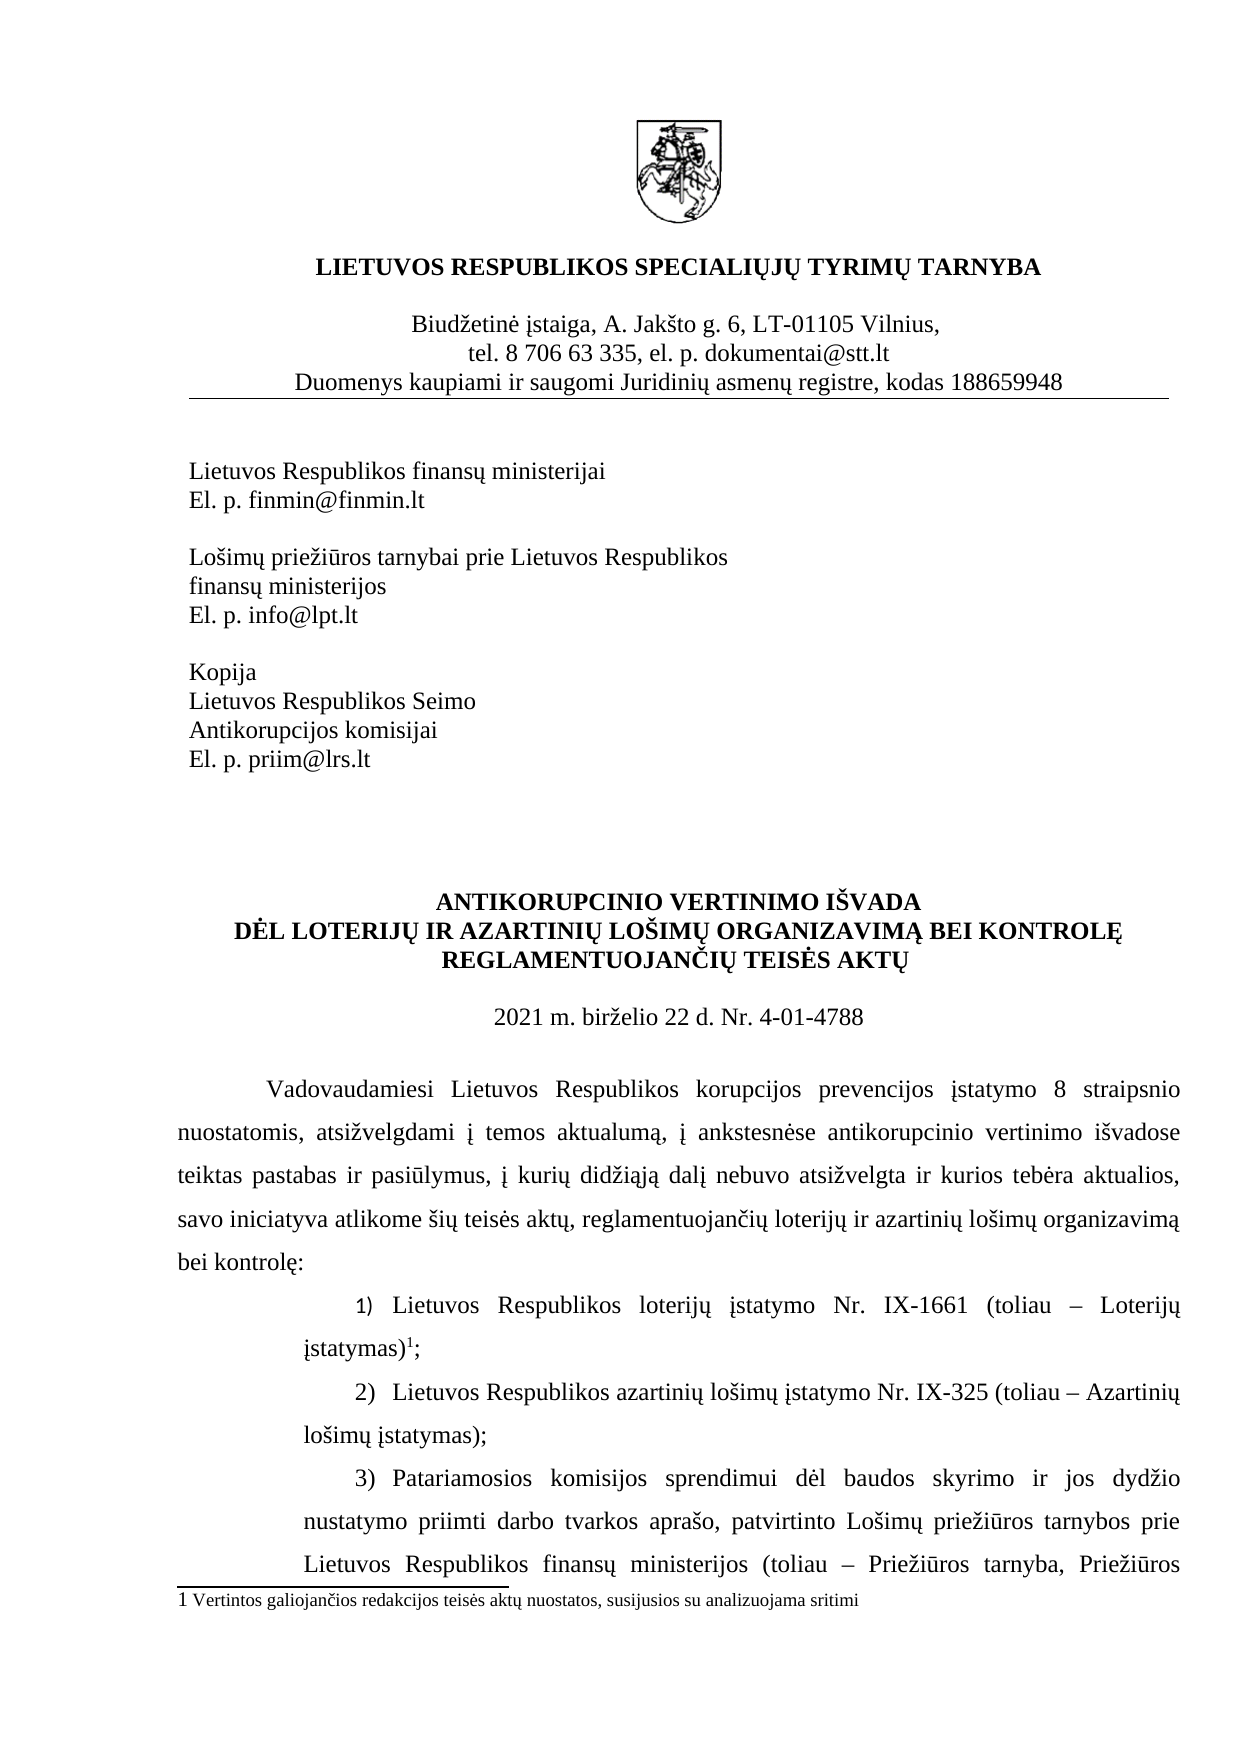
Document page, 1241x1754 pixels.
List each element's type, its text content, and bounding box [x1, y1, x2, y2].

text Vadovaudamiesi Lietuvos Respublikos korupcijos prevencijos įstatymo 8 straipsnio nuostatomis, atsižvelgdami į temos aktualumą, į ankstesnėse antikorupcinio vertinimo išvadose teiktas pastabas ir pasiūlymus, į kurių didžiąją dalį nebuvo atsižvelgta ir kurios tebėra aktualios, savo iniciatyva atlikome šių teisės aktų, reglamentuojančių loterijų ir azartinių lošimų organizavimą bei kontrolę: [177, 1074, 1181, 1276]
list Vertintos galiojančios redakcijos teisės aktų nuostatos, susijusios su analizuojama sritimi [177, 1587, 1181, 1611]
list Lietuvos Respublikos azartinių lošimų įstatymo Nr. IX-325 (toliau – Azartinių lošimų įstatymas); [266, 1377, 1181, 1448]
table_cell Lietuvos Respublikos finansų ministerijai El. p. finmin@finmin.lt Lošimų priežiūros tarnybai prie Lietuvos Respublikos finansų ministerijos El. p. info@lpt.lt Kopija Lietuvos Respublikos Seimo Antikorupcijos komisijai El. p. priim@lrs.lt [177, 428, 767, 859]
table_cell [767, 428, 1180, 859]
table_header [177, 118, 634, 223]
list Patariamosios komisijos sprendimui dėl baudos skyrimo ir jos dydžio nustatymo priimti darbo tvarkos aprašo, patvirtinto Lošimų priežiūros tarnybos prie Lietuvos Respublikos finansų ministerijos (toliau – Priežiūros tarnyba, Priežiūros [266, 1463, 1181, 1578]
table_header LIETUVOS RESPUBLIKOS SPECIALIŲJŲ TYRIMŲ TARNYBA Biudžetinė įstaiga, A. Jakšto g. 6, LT-01105 Vilnius, tel. 8 706 63 335, el. p. dokumentai@stt.lt Duomenys kaupiami ir saugomi Juridinių asmenų registre, kodas 188659948 [177, 252, 1180, 427]
list Lietuvos Respublikos loterijų įstatymo Nr. IX-1661 (toliau – Loterijų įstatymas); [266, 1290, 1181, 1362]
table_cell 2021 m. birželio 22 d. Nr. 4-01-4788 [177, 1003, 1180, 1031]
table_header [723, 118, 1180, 223]
